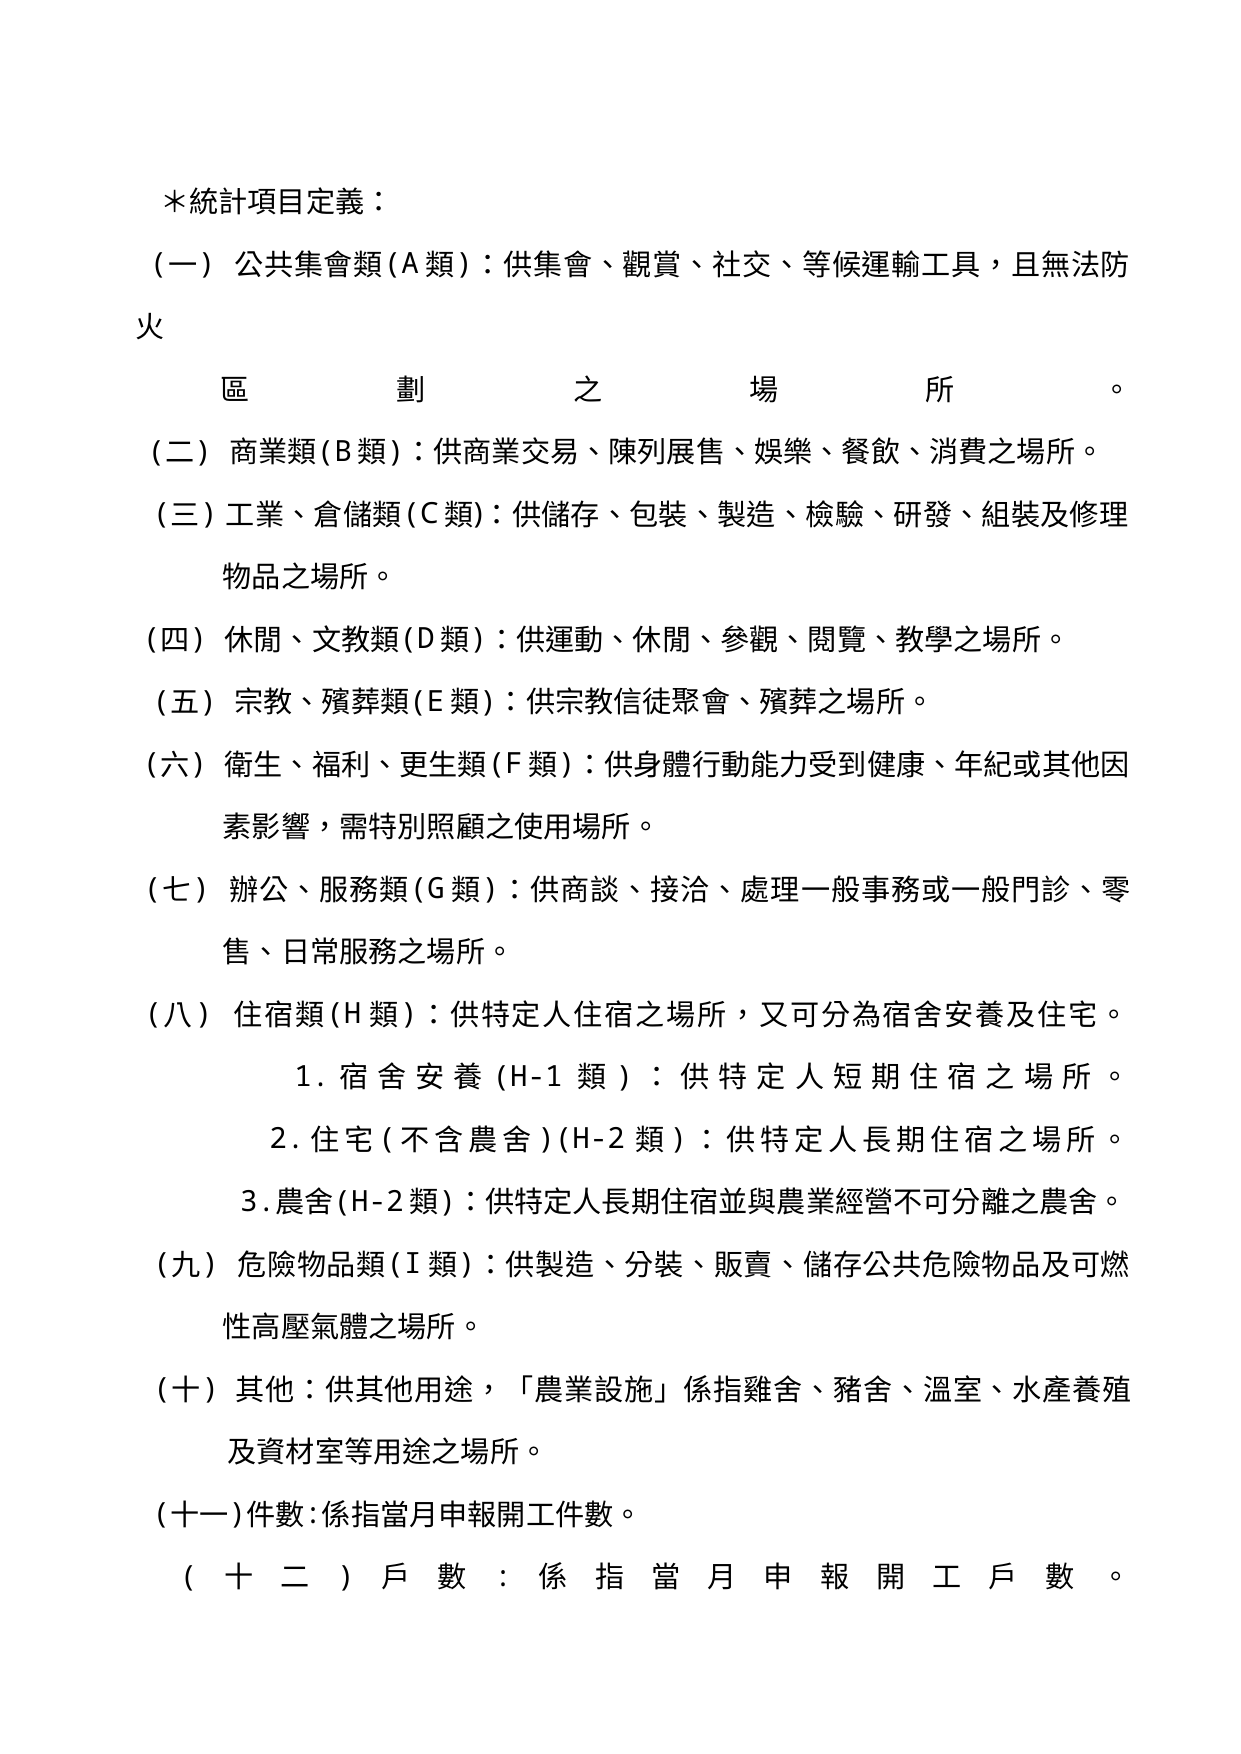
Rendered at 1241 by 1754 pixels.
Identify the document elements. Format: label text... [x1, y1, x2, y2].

table_header 統計資料背景說明 資料種類：營造業統計 資料項目：桃園市建築物開工統計─按用途別分 一、發布及編製機關單位 ＊發布機關、單位：桃園市政府建築管理處會計室 ＊編製單位：桃園市政府建築管理處施工管理科 ＊聯絡電話：(03)3322101#5784 ＊傳真：(03)3322963 ＊電子信箱：10027802@mail.tycg.gov.tw 二、發布形式 口頭： （ ）記者會或說明會 書面： （ ）新聞稿 （）報表 （ ）書刊，刊名： ＊電子媒體： （ ）線上書刊及資料庫，網址： （ ）磁片 （ ）光碟片 （v）其他 Open Document File (odf)、Portable Document Format (pdf) 或Excel檔案。 三、資料範圍、週期及時效 ＊統計地區範圍及對象：凡向桃園市政府當月申報開工備查件數，均為統計對象。 ＊統計標準時間：以每月1日至月底之事實為準。 ＊統計項目定義： (一) 公共集會類(A類)：供集會、觀賞、社交、等候運輸工具，且無法防火 區劃之場所。 (二) 商業類(B類)：供商業交易、陳列展售、娛樂、餐飲、消費之場所。 (三) 工業、倉儲類(C類)：供儲存、包裝、製造、檢驗、研發、組裝及修理物品之場所。 (四) 休閒、文教類(D類)：供運動、休閒、參觀、閱覽、教學之場所。 (五) 宗教、殯葬類(E類)：供宗教信徒聚會、殯葬之場所。 (六) 衛生、福利、更生類(F類)：供身體行動能力受到健康、年紀或其他因素影響，需特別照顧之使用場所。 (七) 辦公、服務類(G類)：供商談、接洽、處理一般事務或一般門診、零售、日常服務之場所。 (八) 住宿類(H類)：供特定人住宿之場所，又可分為宿舍安養及住宅。 1.宿舍安養(H-1類)：供特定人短期住宿之場所。 2.住宅(不含農舍)(H-2類)：供特定人長期住宿之場所。 3.農舍(H-2類)：供特定人長期住宿並與農業經營不可分離之農舍。 (九) 危險物品類(I類)：供製造、分裝、販賣、儲存公共危險物品及可燃性高壓氣體之場所。 (十) 其他：供其他用途，「農業設施」係指雞舍、豬舍、溫室、水產養殖及資材室等用途之場所。 (十一)件數:係指當月申報開工件數。 (十二)戶數:係指當月申報開工戶數。 (十三) 總樓地板面積：係指建築物各層包括地下層、屋頂突出物及夾層等樓 地板面積。 (十四) 工程造價：依各建築機關訂定之建築物造價計算之。 ＊統計單位：件、平方公尺、仟元、戶。 ＊統計分類： (一) 縱項目：依建築物使用類組及變更使用辦法第2條分為公共集會類(A類)、商業類(B類)、工業、倉儲類(C類)、休閒、文教類(D類)、宗教、殯葬類(E類)、衛生、福利、更生類(F類)、辦公、服務類(G類)、住宿類(H類)、危險物品類(I類)9類及「其他」等欄。 (二) 橫項目：以件數、戶數、總樓地板面積及法定工程造價概算分類。 ＊發布週期（指資料編製或產生之頻率，如月、季、年等）：月。 ＊時效（指統計標準時間至資料發布時間之間隔時間）：15日。 ＊資料變革：無。 四、公開資料發布訊息 ＊預告發布日期（含預告方式及週期）：次月15日(遇假日順延)以報表、網際網路發布。 ＊同步發送單位（說明資料發布時同步發送之單位或可同步查得該資料之網址）：桃園市政府建築管理處會計室、桃園市政府都市發展局、桃園市政府主計處及內政部營建署。 五、資料品質 ＊統計指標編製方法與資料來源說明：由桃園市政府建築管理處建照科依據 當月所核發之建照執照或拆除執照基本資料（不含遺失補發之執照案件） 至內政部營建署統計資料庫所輸出資料編製。 ＊統計資料交叉查核及確保資料合理性之機制（說明各項資料之相互關係及不同資料來源之相關統計差異性）：每月用途別件數、總樓地板面積、法定工程造價概算總計項目與構造別相對欄位相同，再與內政部營建署交叉查核確保資料合理性。 六、須注意及預定改變之事項（說明預定修正之資料、定義、統計方法等及其修正原因）：無。 七、其他事項：無 [124, 158, 1143, 1596]
